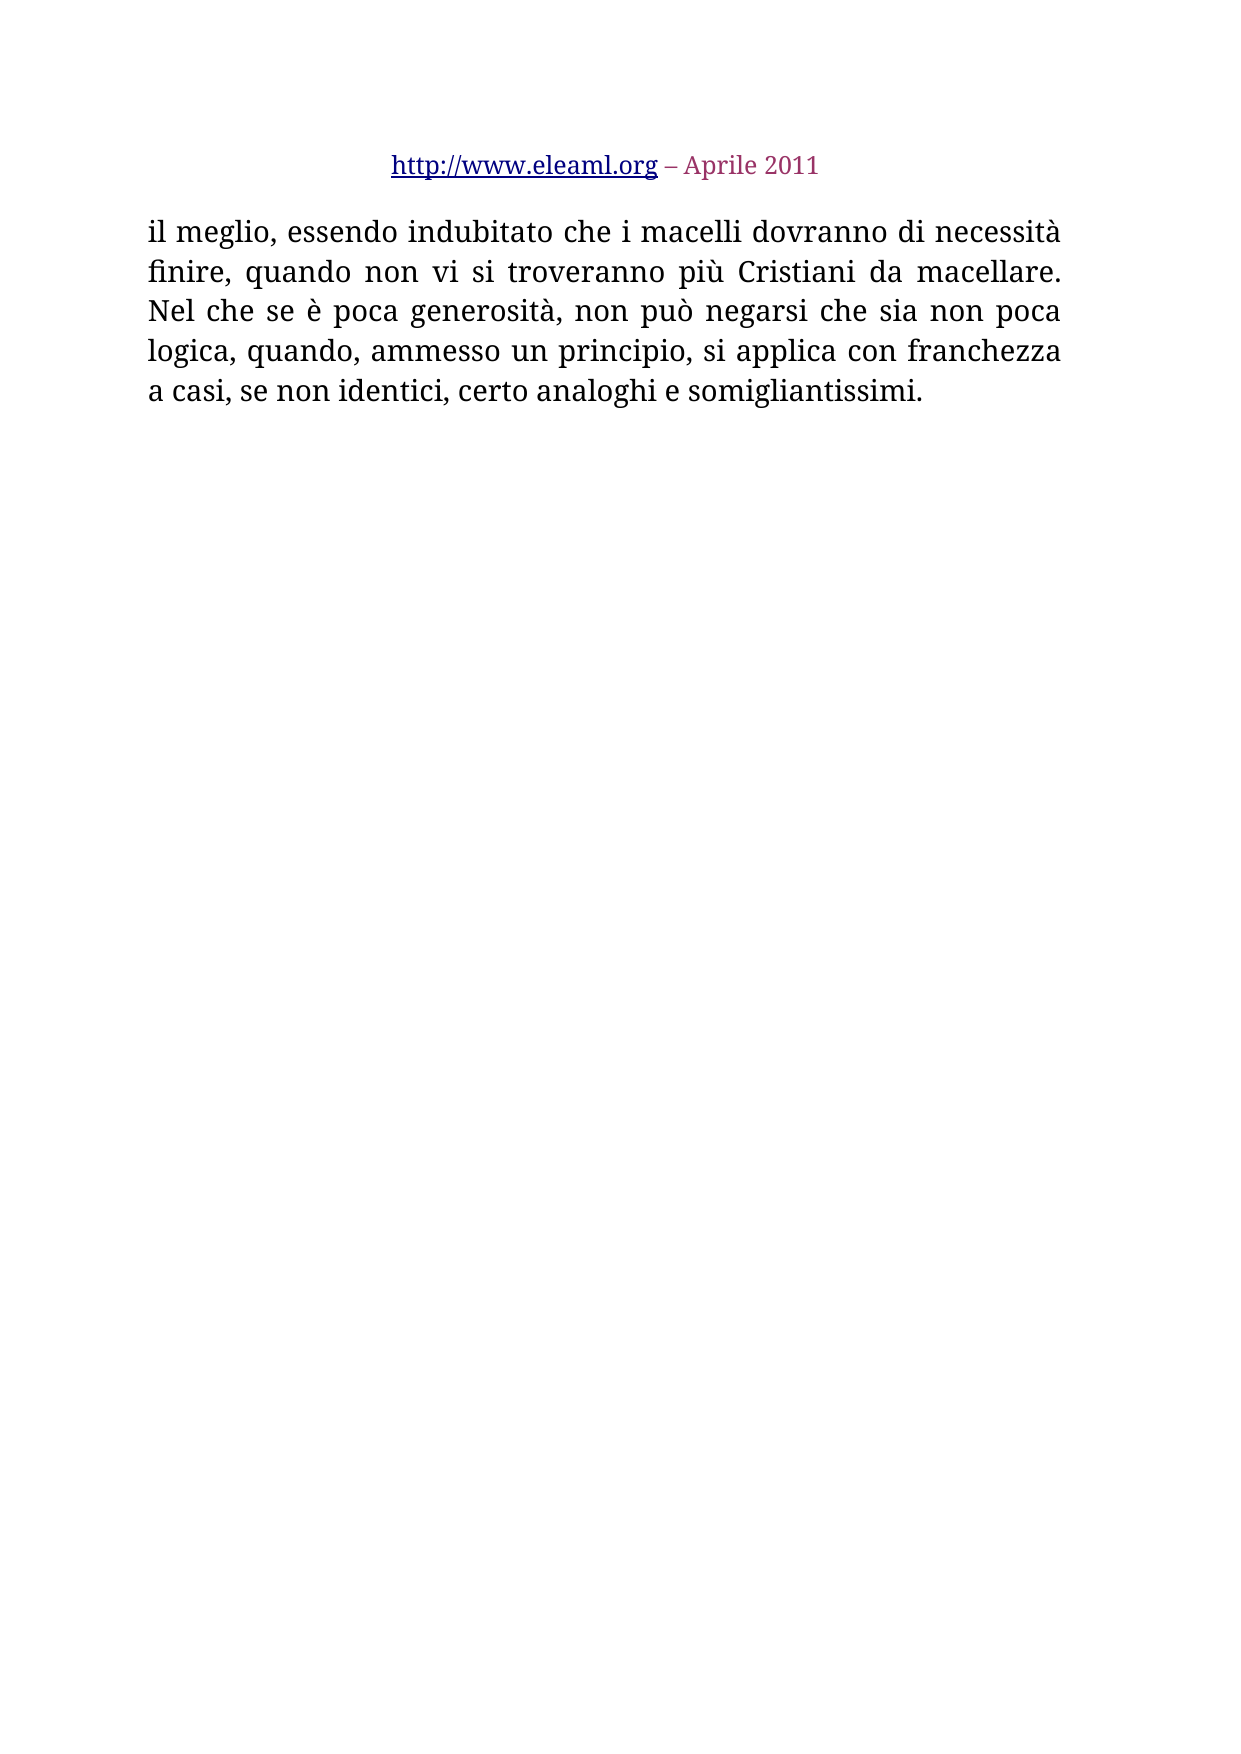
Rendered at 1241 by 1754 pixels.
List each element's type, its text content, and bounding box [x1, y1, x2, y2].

text il meglio, essendo indubitato che i macelli dovranno di necessità finire, quando non vi si troveranno più Cristiani da macellare. Nel che se è poca generosità, non può negarsi che sia non poca logica, quando, ammesso un principio, si applica con franchezza a casi, se non identici, certo analoghi e somigliantissimi. [148, 211, 1063, 409]
